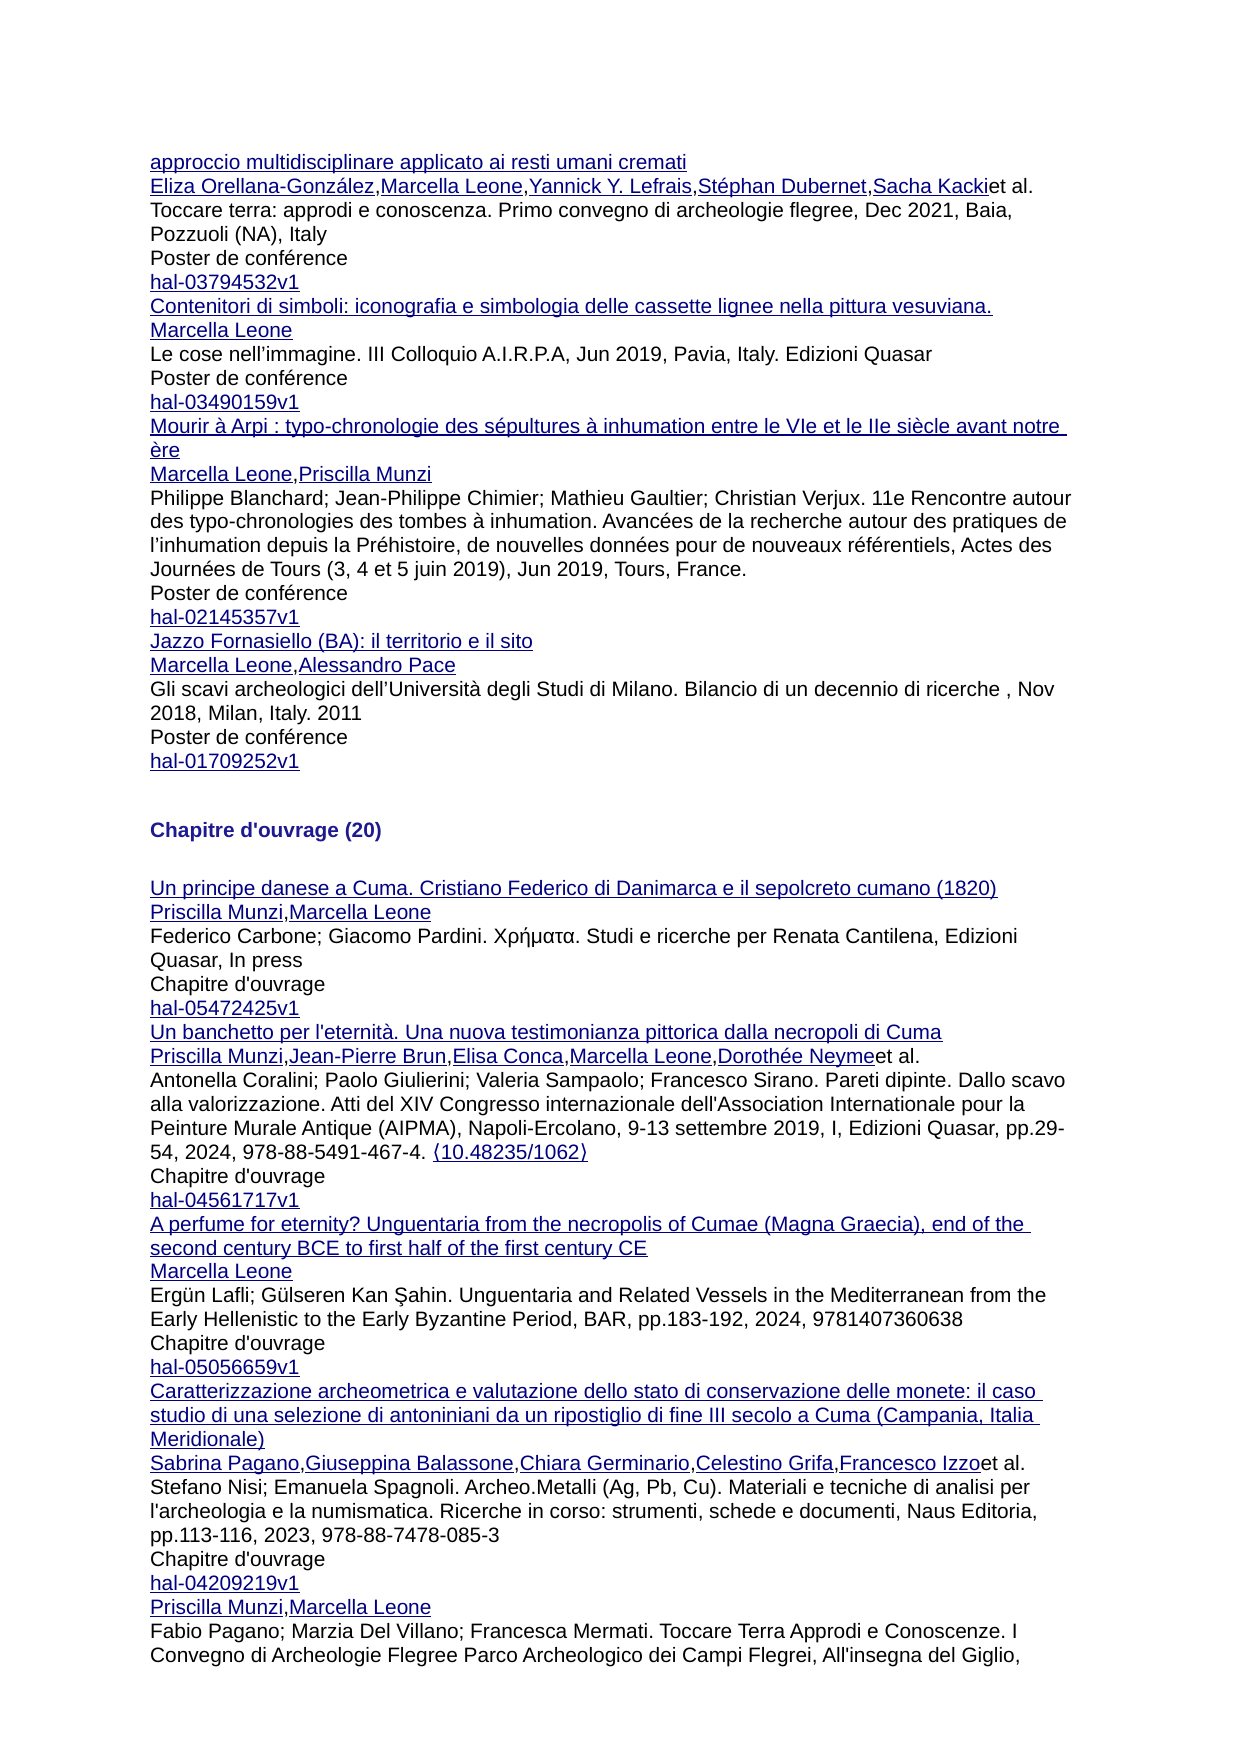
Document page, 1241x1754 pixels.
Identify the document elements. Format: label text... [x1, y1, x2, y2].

subtitle Chapitre d'ouvrage (20) [150, 818, 1090, 842]
table_header Un principe danese a Cuma. Cristiano Federico di Danimarca e il sepolcreto cumano (1820) Priscilla Munzi,Marcella Leone Federico Carbone; Giacomo Pardini. Χρήματα. Studi e ricerche per Renata Cantilena, Edizioni Quasar, In press Chapitre d'ouvrage hal-05472425v1 [150, 876, 1090, 1020]
table_cell Contenitori di simboli: iconografia e simbologia delle cassette lignee nella pittura vesuviana. Marcella Leone Le cose nell’immagine. III Colloquio A.I.R.P.A, Jun 2019, Pavia, Italy. Edizioni Quasar Poster de conférence hal-03490159v1 [150, 294, 1090, 413]
table_cell approccio multidisciplinare applicato ai resti umani cremati Eliza Orellana-González,Marcella Leone,Yannick Y. Lefrais,Stéphan Dubernet,Sacha Kackiet al. Toccare terra: approdi e conoscenza. Primo convegno di archeologie flegree, Dec 2021, Baia, Pozzuoli (NA), Italy Poster de conférence hal-03794532v1 [150, 150, 1090, 294]
table_cell Caratterizzazione archeometrica e valutazione dello stato di conservazione delle monete: il caso studio di una selezione di antoniniani da un ripostiglio di fine III secolo a Cuma (Campania, Italia Meridionale) Sabrina Pagano,Giuseppina Balassone,Chiara Germinario,Celestino Grifa,Francesco Izzoet al. Stefano Nisi; Emanuela Spagnoli. Archeo.Metalli (Ag, Pb, Cu). Materiali e tecniche di analisi per l'archeologia e la numismatica. Ricerche in corso: strumenti, schede e documenti, Naus Editoria, pp.113-116, 2023, 978-88-7478-085-3 Chapitre d'ouvrage hal-04209219v1 [150, 1379, 1090, 1595]
table_cell A perfume for eternity? Unguentaria from the necropolis of Cumae (Magna Graecia), end of the second century BCE to first half of the first century CE Marcella Leone Ergün Lafli; Gülseren Kan Şahin. Unguentaria and Related Vessels in the Mediterranean from the Early Hellenistic to the Early Byzantine Period, BAR, pp.183-192, 2024, 9781407360638 Chapitre d'ouvrage hal-05056659v1 [150, 1211, 1090, 1379]
table_cell Un banchetto per l'eternità. Una nuova testimonianza pittorica dalla necropoli di Cuma Priscilla Munzi,Jean-Pierre Brun,Elisa Conca,Marcella Leone,Dorothée Neymeet al. Antonella Coralini; Paolo Giulierini; Valeria Sampaolo; Francesco Sirano. Pareti dipinte. Dallo scavo alla valorizzazione. Atti del XIV Congresso internazionale dell'Association Internationale pour la Peinture Murale Antique (AIPMA), Napoli-Ercolano, 9-13 settembre 2019, I, Edizioni Quasar, pp.29-54, 2024, 978-88-5491-467-4. ⟨10.48235/1062⟩ Chapitre d'ouvrage hal-04561717v1 [150, 1020, 1090, 1211]
table_cell Mourir à Arpi : typo-chronologie des sépultures à inhumation entre le VIe et le IIe siècle avant notre ère Marcella Leone,Priscilla Munzi Philippe Blanchard; Jean-Philippe Chimier; Mathieu Gaultier; Christian Verjux. 11e Rencontre autour des typo-chronologies des tombes à inhumation. Avancées de la recherche autour des pratiques de l’inhumation depuis la Préhistoire, de nouvelles données pour de nouveaux référentiels, Actes des Journées de Tours (3, 4 et 5 juin 2019), Jun 2019, Tours, France. Poster de conférence hal-02145357v1 [150, 414, 1090, 629]
table_cell Jazzo Fornasiello (BA): il territorio e il sito Marcella Leone,Alessandro Pace Gli scavi archeologici dell’Università degli Studi di Milano. Bilancio di un decennio di ricerche , Nov 2018, Milan, Italy. 2011 Poster de conférence hal-01709252v1 [150, 629, 1090, 773]
table_cell Passeggiate archeologiche nel fondo Correale di Cuma tra vecchi e nuovi scavi Priscilla Munzi,Marcella Leone Fabio Pagano; Marzia Del Villano; Francesca Mermati. Toccare Terra Approdi e Conoscenze. I Convegno di Archeologie Flegree Parco Archeologico dei Campi Flegrei, All'insegna del Giglio, pp.109-126, 2023, 9788892851818 Chapitre d'ouvrage hal-04412875v1 [150, 1595, 1090, 1667]
